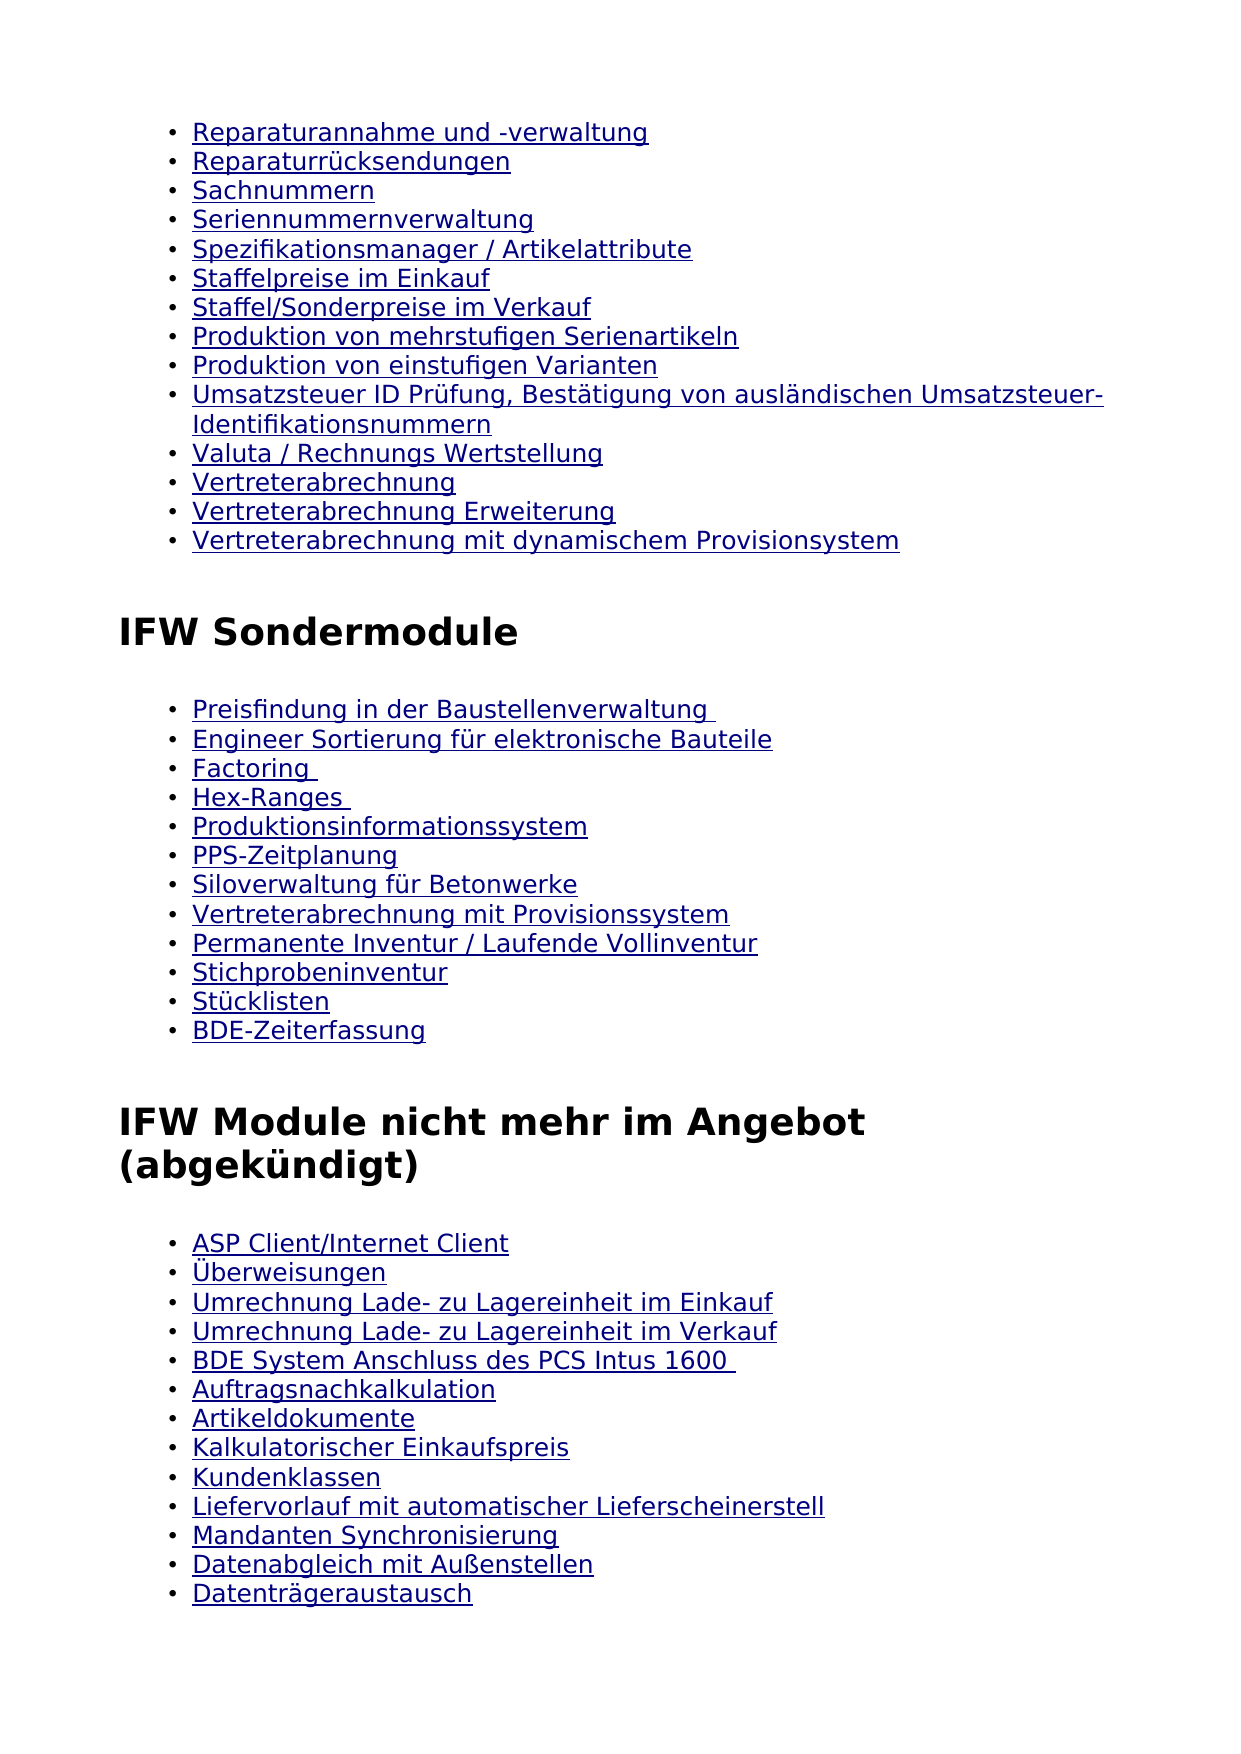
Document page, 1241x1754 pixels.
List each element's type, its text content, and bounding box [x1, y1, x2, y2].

list Spezifikationsmanager / Artikelattribute [177, 235, 1122, 264]
list Sachnummern [177, 176, 1122, 206]
list Valuta / Rechnungs Wertstellung [177, 439, 1122, 468]
list Preisfindung in der Baustellenverwaltung [177, 696, 1122, 725]
list Staffelpreise im Einkauf [177, 264, 1122, 293]
list Datenträgeraustausch [177, 1579, 1122, 1609]
list ASP Client/Internet Client [177, 1229, 1122, 1259]
list Umrechnung Lade- zu Lagereinheit im Verkauf [177, 1317, 1122, 1346]
list Datenabgleich mit Außenstellen [177, 1550, 1122, 1579]
list Kalkulatorischer Einkaufspreis [177, 1434, 1122, 1463]
list Vertreterabrechnung mit dynamischem Provisionsystem [177, 526, 1122, 556]
list Engineer Sortierung für elektronische Bauteile [177, 725, 1122, 754]
list Produktionsinformationssystem [177, 812, 1122, 842]
list Siloverwaltung für Betonwerke [177, 871, 1122, 900]
list Überweisungen [177, 1259, 1122, 1288]
list Auftragsnachkalkulation [177, 1375, 1122, 1404]
list Kundenklassen [177, 1463, 1122, 1492]
list Staffel/Sonderpreise im Verkauf [177, 293, 1122, 322]
list Stücklisten [177, 987, 1122, 1017]
list Seriennummernverwaltung [177, 206, 1122, 235]
list Vertreterabrechnung Erweiterung [177, 497, 1122, 526]
list Factoring [177, 754, 1122, 783]
list Reparaturrücksendungen [177, 147, 1122, 176]
list Produktion von einstufigen Varianten [177, 351, 1122, 381]
list Vertreterabrechnung [177, 468, 1122, 497]
list Mandanten Synchronisierung [177, 1521, 1122, 1550]
list PPS-Zeitplanung [177, 842, 1122, 871]
list Stichprobeninventur [177, 958, 1122, 987]
list BDE System Anschluss des PCS Intus 1600 [177, 1346, 1122, 1375]
list Permanente Inventur / Laufende Vollinventur [177, 929, 1122, 958]
list Produktion von mehrstufigen Serienartikeln [177, 322, 1122, 351]
list Liefervorlauf mit automatischer Lieferscheinerstell [177, 1492, 1122, 1521]
list Vertreterabrechnung mit Provisionssystem [177, 900, 1122, 929]
list Reparaturannahme und -verwaltung [177, 118, 1122, 147]
list Artikeldokumente [177, 1404, 1122, 1434]
list Umsatzsteuer ID Prüfung, Bestätigung von ausländischen Umsatzsteuer-Identifikationsnummern [177, 381, 1122, 439]
list Hex-Ranges [177, 783, 1122, 812]
subtitle IFW Module nicht mehr im Angebot (abgekündigt) [118, 1100, 1122, 1187]
list Umrechnung Lade- zu Lagereinheit im Einkauf [177, 1288, 1122, 1317]
subtitle IFW Sondermodule [118, 610, 1122, 654]
list BDE-Zeiterfassung [177, 1017, 1122, 1046]
